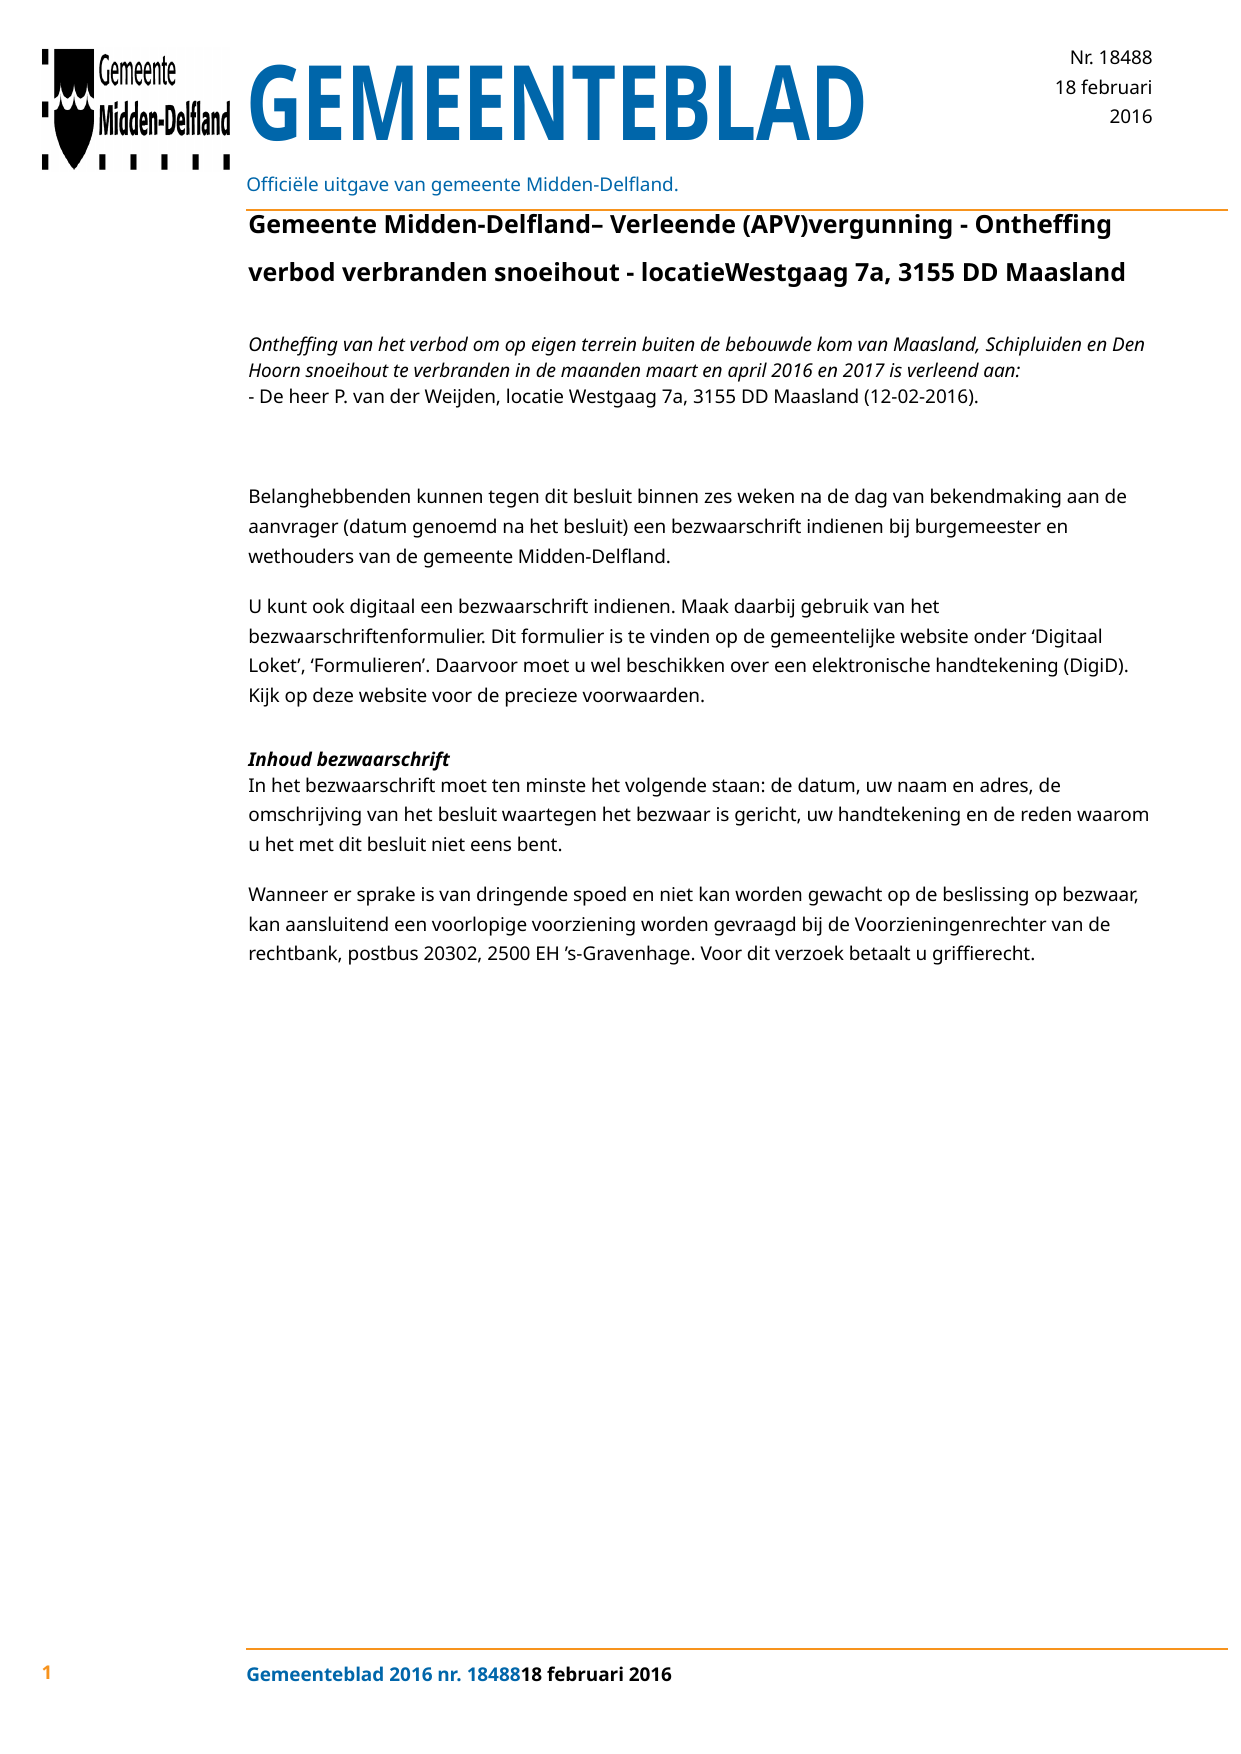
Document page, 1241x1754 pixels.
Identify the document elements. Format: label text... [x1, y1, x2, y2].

text Ontheffing van het verbod om op eigen terrein buiten de bebouwde kom van Maasland, Schipluiden en Den Hoorn snoeihout te verbranden in de maanden maart en april 2016 en 2017 is verleend aan: [248, 331, 1152, 383]
text Inhoud bezwaarschrift [248, 746, 1152, 772]
text U kunt ook digitaal een bezwaarschrift indienen. Maak daarbij gebruik van het bezwaarschriftenformulier. Dit formulier is te vinden op de gemeentelijke website onder ‘Digitaal Loket’, ‘Formulieren’. Daarvoor moet u wel beschikken over een elektronische handtekening (DigiD). Kijk op deze website voor de precieze voorwaarden. [248, 593, 1152, 708]
text - De heer P. van der Weijden, locatie Westgaag 7a, 3155 DD Maasland (12-02-2016). [248, 383, 1152, 409]
text Wanneer er sprake is van dringende spoed en niet kan worden gewacht op de beslissing op bezwaar, kan aansluitend een voorlopige voorziening worden gevraagd bij de Voorzieningenrechter van de rechtbank, postbus 20302, 2500 EH ’s-Gravenhage. Voor dit verzoek betaalt u griffierecht. [248, 881, 1152, 966]
text In het bezwaarschrift moet ten minste het volgende staan: de datum, uw naam en adres, de omschrijving van het besluit waartegen het bezwaar is gericht, uw handtekening en de reden waarom u het met dit besluit niet eens bent. [248, 772, 1152, 857]
picture [41, 47, 231, 172]
text Gemeente Midden-Delfland– Verleende (APV)vergunning - Ontheffing verbod verbranden snoeihout - locatieWestgaag 7a, 3155 DD Maasland [248, 211, 1152, 288]
text Belanghebbenden kunnen tegen dit besluit binnen zes weken na de dag van bekendmaking aan de aanvrager (datum genoemd na het besluit) een bezwaarschrift indienen bij burgemeester en wethouders van de gemeente Midden-Delfland. [248, 484, 1152, 569]
